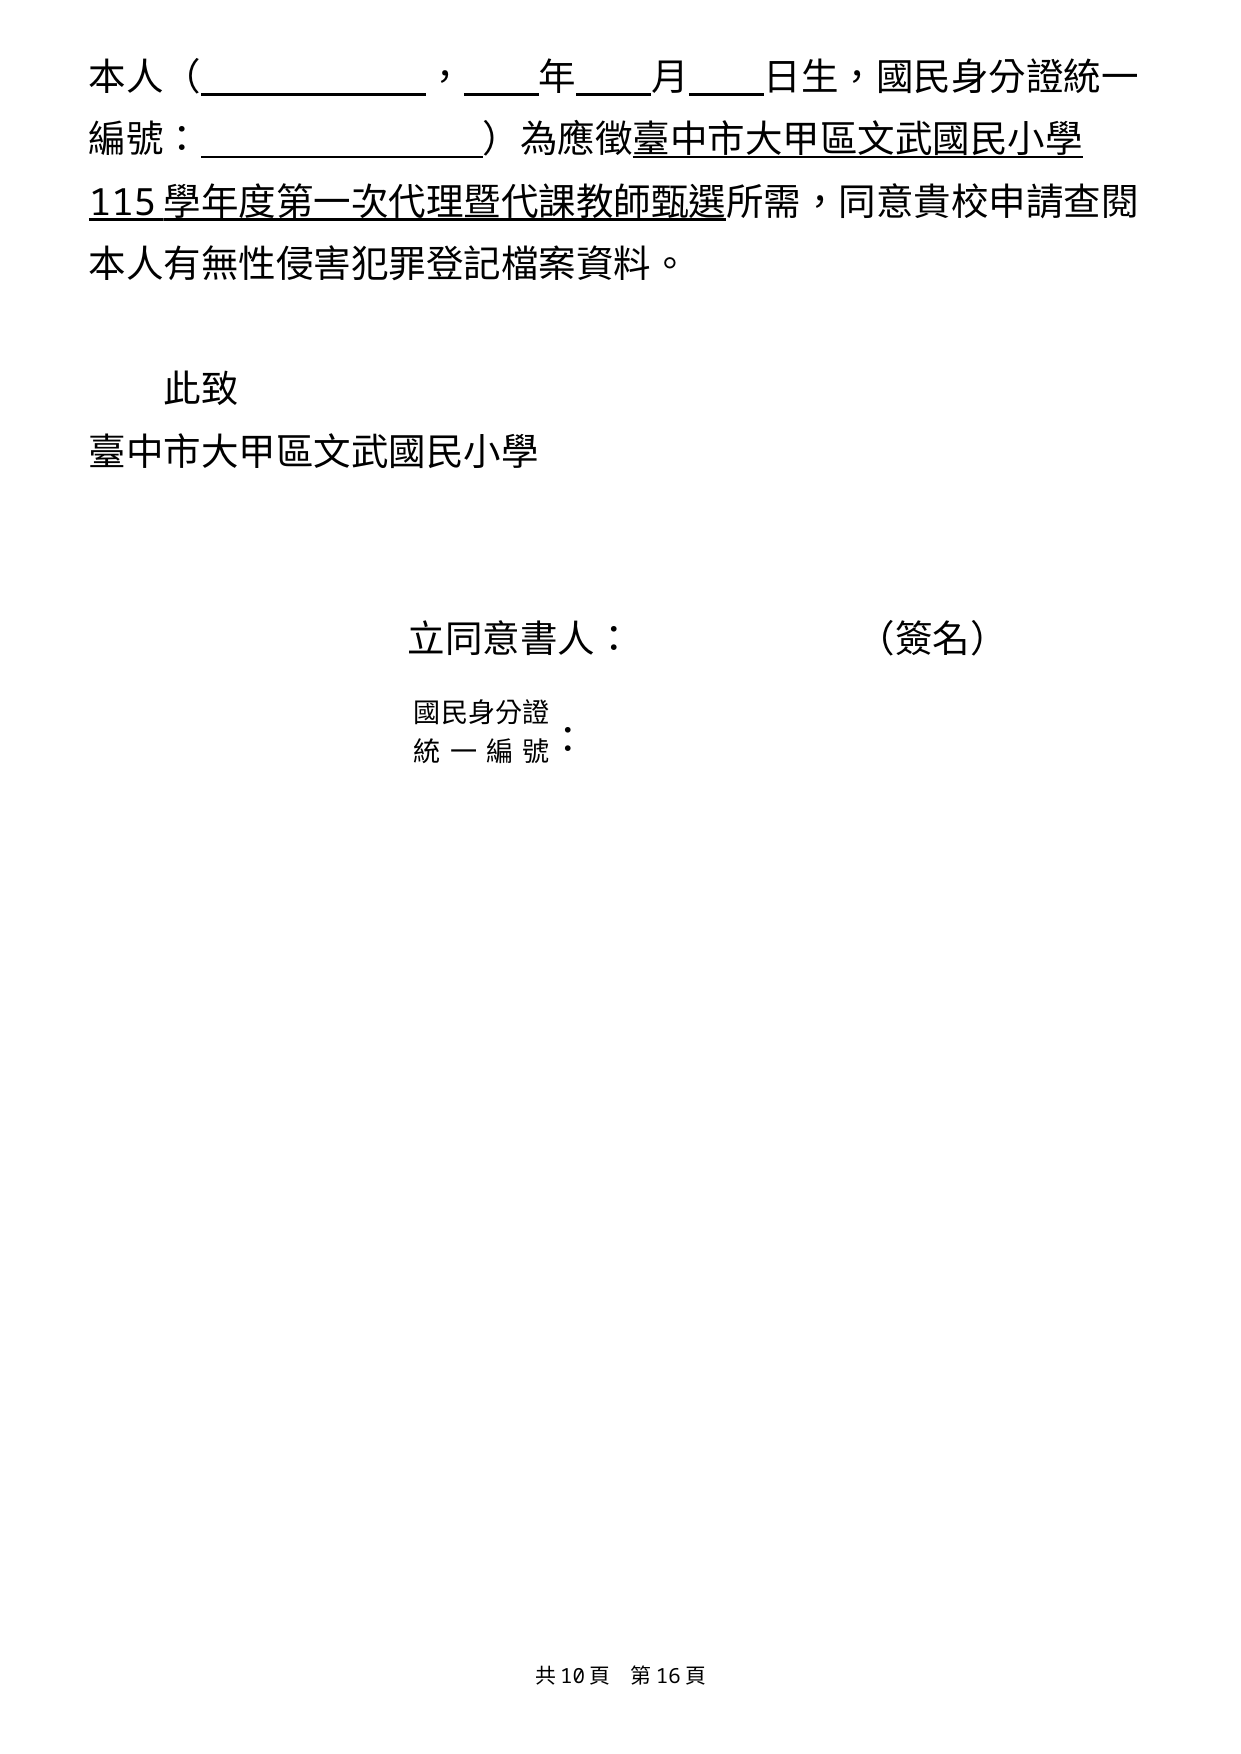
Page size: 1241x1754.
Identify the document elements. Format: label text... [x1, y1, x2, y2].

text 本人（ ， 年 月 日生，國民身分證統一編號： ）為應徵臺中市大甲區文武國民小學115學年度第一次代理暨代課教師甄選所需，同意貴校申請查閱本人有無性侵害犯罪登記檔案資料。 [89, 32, 1152, 282]
text 臺中市大甲區文武國民小學 [89, 407, 1152, 469]
text 立同意書人： （簽名） [89, 594, 1152, 657]
text 國民身分證統一編號： [89, 657, 1152, 782]
text 此致 [89, 344, 1152, 407]
